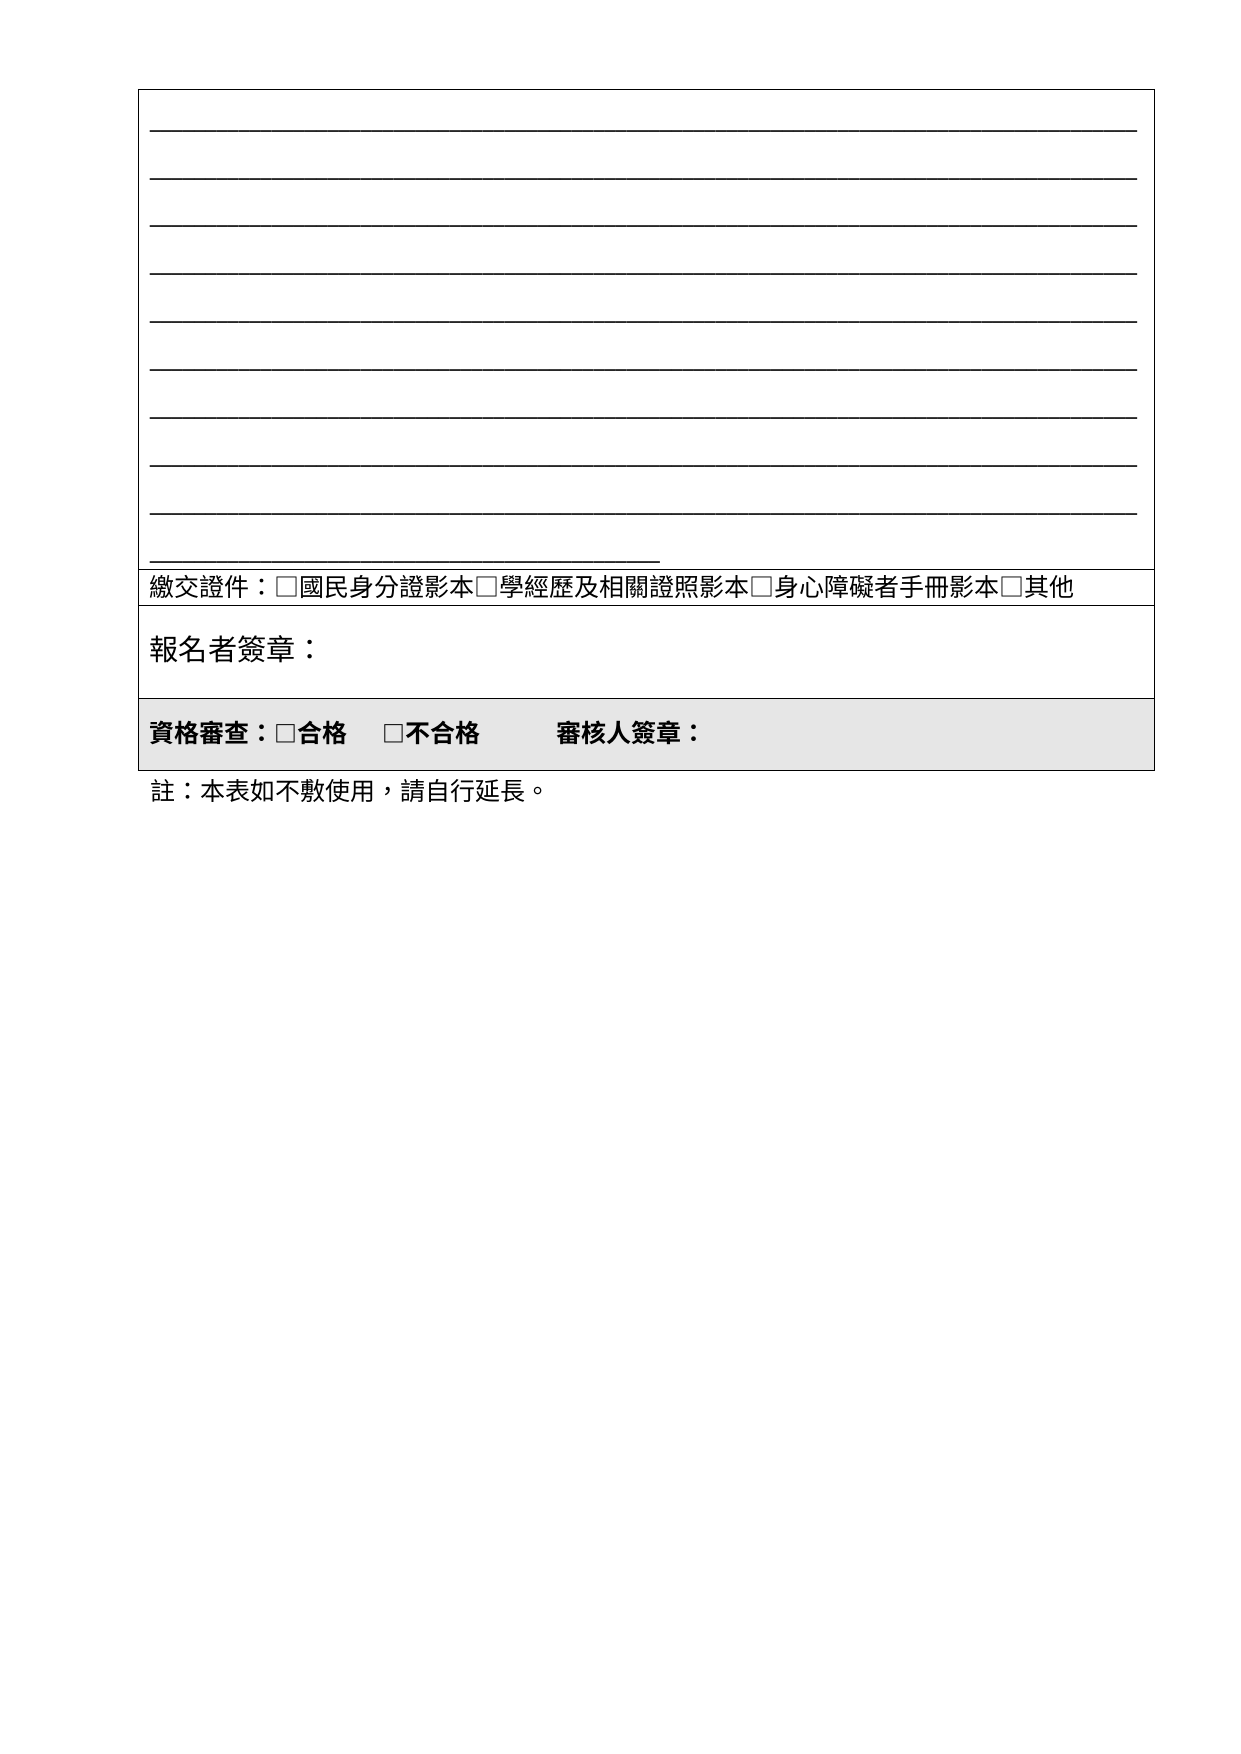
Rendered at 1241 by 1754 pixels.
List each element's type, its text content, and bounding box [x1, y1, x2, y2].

table_cell 繳交證件：□國民身分證影本□學經歷及相關證照影本□身心障礙者手冊影本□其他 [139, 570, 1154, 605]
text 註：本表如不敷使用，請自行延長。 [150, 771, 1152, 807]
table_cell 報名者簽章： [139, 606, 1154, 697]
table_cell _______________________________________________________________________________________________________________________________________________________________________________________________________________________________________________________________________________________________________________________________________________________________________________________________________________________________________________________________________________________________________________________________________________________________________________________________________________________________________________________________________________________________________________________________________________________________________________________________________________________________________________________________________________ [139, 90, 1154, 569]
table_cell 資格審查：□合格 □不合格 審核人簽章： [139, 699, 1154, 770]
